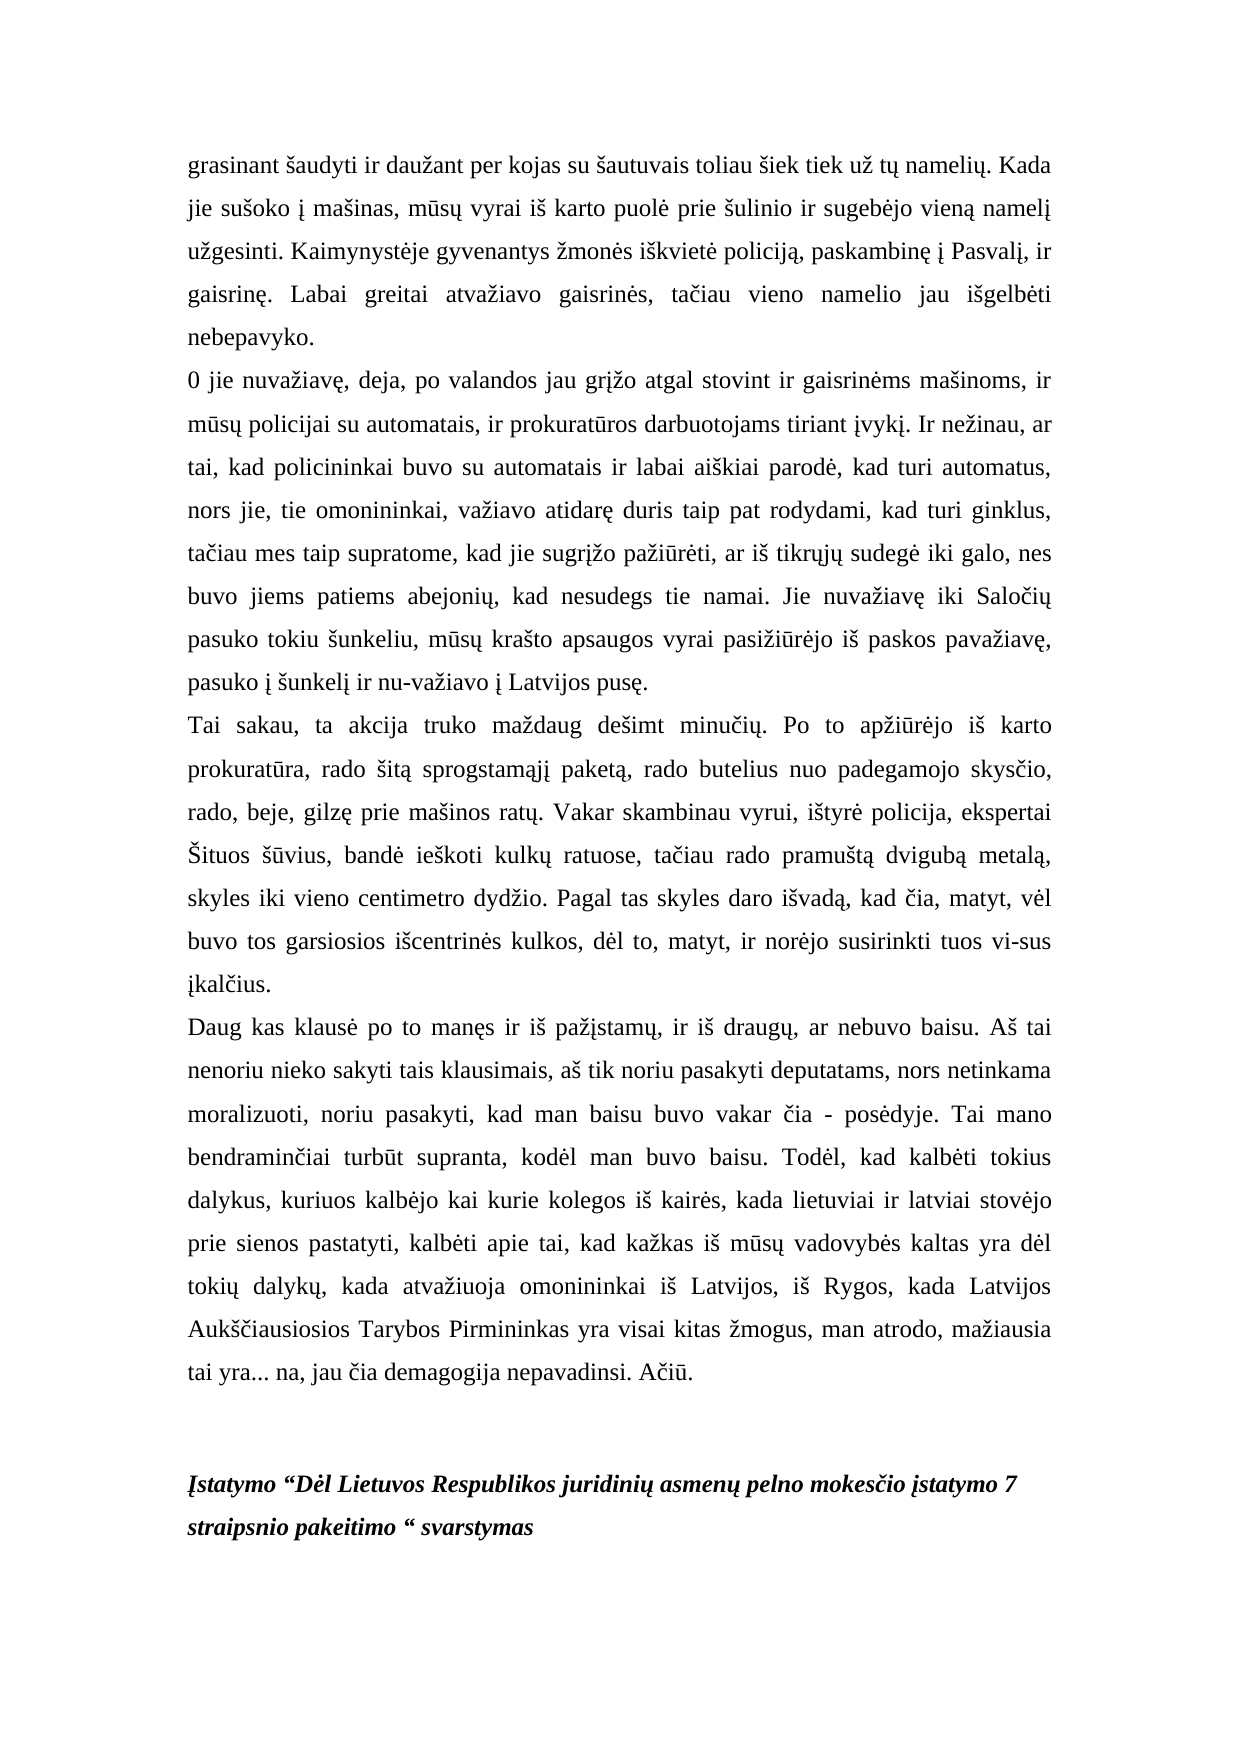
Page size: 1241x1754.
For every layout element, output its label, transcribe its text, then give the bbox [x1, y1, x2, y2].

text Tai sakau, ta akcija truko maždaug dešimt minučių. Po to apžiūrėjo iš karto prokuratūra, rado šitą sprogstamąjį paketą, rado butelius nuo padegamojo skysčio, rado, beje, gilzę prie mašinos ratų. Vakar skambinau vyrui, ištyrė policija, ekspertai Šituos šūvius, bandė ieškoti kulkų ratuose, tačiau rado pramuštą dvigubą metalą, skyles iki vieno centimetro dydžio. Pagal tas skyles daro išvadą, kad čia, matyt, vėl buvo tos garsiosios išcentrinės kulkos, dėl to, matyt, ir norėjo susirinkti tuos vi-sus įkalčius. [187, 711, 1053, 998]
text Daug kas klausė po to manęs ir iš pažįstamų, ir iš draugų, ar nebuvo baisu. Aš tai nenoriu nieko sakyti tais klausimais, aš tik noriu pasakyti deputatams, nors netinkama moralizuoti, noriu pasakyti, kad man baisu buvo vakar čia - posėdyje. Tai mano bendraminčiai turbūt supranta, kodėl man buvo baisu. Todėl, kad kalbėti tokius dalykus, kuriuos kalbėjo kai kurie kolegos iš kairės, kada lietuviai ir latviai stovėjo prie sienos pastatyti, kalbėti apie tai, kad kažkas iš mūsų vadovybės kaltas yra dėl tokių dalykų, kada atvažiuoja omonininkai iš Latvijos, iš Rygos, kada Latvijos Aukščiausiosios Tarybos Pirmininkas yra visai kitas žmogus, man atrodo, mažiausia tai yra... na, jau čia demagogija nepavadinsi. Ačiū. [187, 1012, 1053, 1386]
text grasinant šaudyti ir daužant per kojas su šautuvais toliau šiek tiek už tų namelių. Kada jie sušoko į mašinas, mūsų vyrai iš karto puolė prie šulinio ir sugebėjo vieną namelį užgesinti. Kaimynystėje gyvenantys žmonės iškvietė policiją, paskambinę į Pasvalį, ir gaisrinę. Labai greitai atvažiavo gaisrinės, tačiau vieno namelio jau išgelbėti nebepavyko. [187, 150, 1053, 351]
text 0 jie nuvažiavę, deja, po valandos jau grįžo atgal stovint ir gaisrinėms mašinoms, ir mūsų policijai su automatais, ir prokuratūros darbuotojams tiriant įvykį. Ir nežinau, ar tai, kad policininkai buvo su automatais ir labai aiškiai parodė, kad turi automatus, nors jie, tie omonininkai, važiavo atidarę duris taip pat rodydami, kad turi ginklus, tačiau mes taip supratome, kad jie sugrįžo pažiūrėti, ar iš tikrųjų sudegė iki galo, nes buvo jiems patiems abejonių, kad nesudegs tie namai. Jie nuvažiavę iki Saločių pasuko tokiu šunkeliu, mūsų krašto apsaugos vyrai pasižiūrėjo iš paskos pavažiavę, pasuko į šunkelį ir nu-važiavo į Latvijos pusę. [187, 366, 1053, 696]
subtitle Įstatymo “Dėl Lietuvos Respublikos juridinių asmenų pelno mokesčio įstatymo 7 straipsnio pakeitimo “ svarstymas [187, 1469, 1053, 1541]
